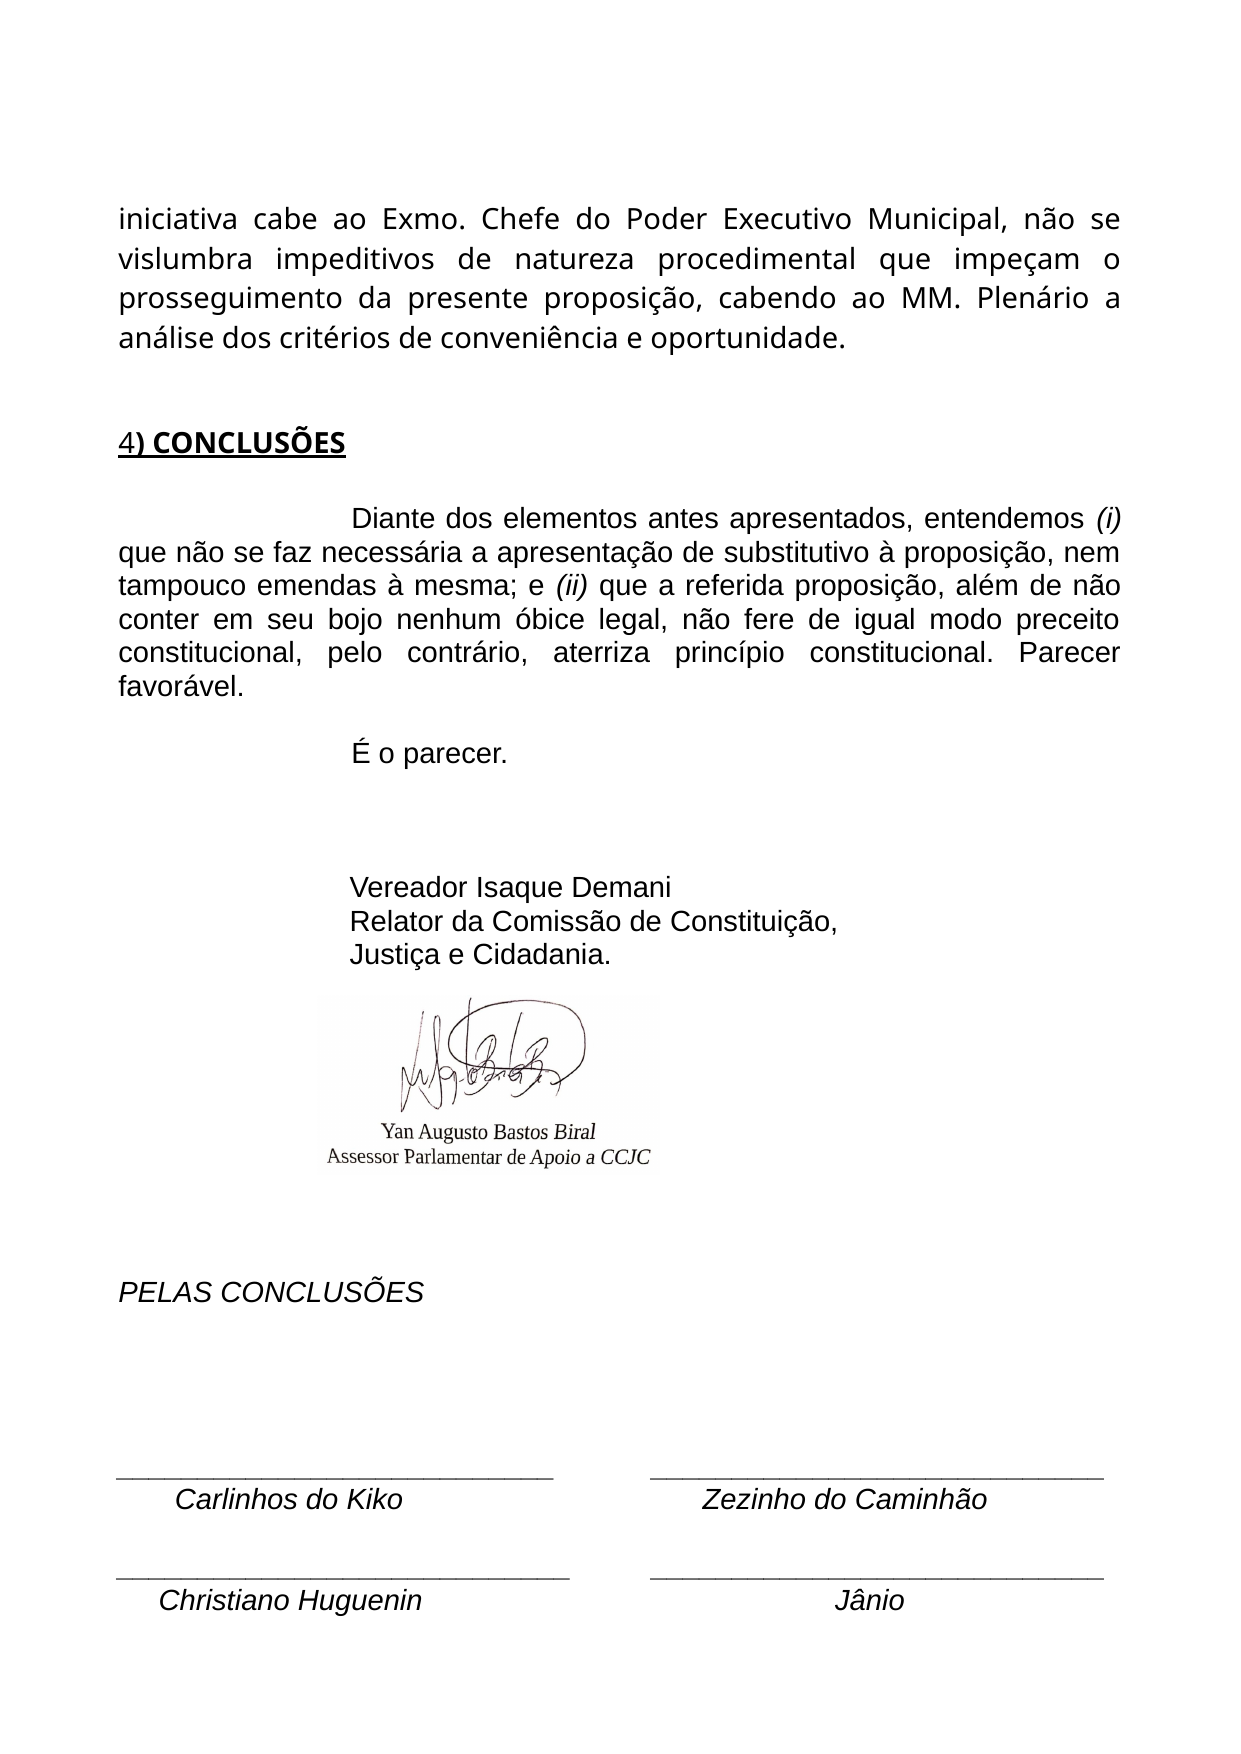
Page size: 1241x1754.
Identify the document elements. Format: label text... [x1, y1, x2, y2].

text ____________________________ ____________________________ [118, 1549, 1122, 1583]
text iniciativa cabe ao Exmo. Chefe do Poder Executivo Municipal, não se vislumbra impeditivos de natureza procedimental que impeçam o prosseguimento da presente proposição, cabendo ao MM. Plenário a análise dos critérios de conveniência e oportunidade. [118, 198, 1122, 357]
text É o parecer. [118, 736, 1122, 769]
text 4) CONCLUSÕES [118, 422, 1122, 462]
text Justiça e Cidadania. [118, 937, 1122, 971]
text Vereador Isaque Demani [118, 870, 1122, 904]
text Christiano Huguenin Jânio [118, 1583, 1122, 1616]
text PELAS CONCLUSÕES [118, 1275, 1122, 1308]
text ___________________________ ____________________________ [118, 1449, 1122, 1482]
text Carlinhos do Kiko Zezinho do Caminhão [118, 1482, 1122, 1516]
picture [317, 995, 661, 1175]
text Relator da Comissão de Constituição, [118, 904, 1122, 937]
text Diante dos elementos antes apresentados, entendemos (i) que não se faz necessária a apresentação de substitutivo à proposição, nem tampouco emendas à mesma; e (ii) que a referida proposição, além de não conter em seu bojo nenhum óbice legal, não fere de igual modo preceito constitucional, pelo contrário, aterriza princípio constitucional. Parecer favorável. [118, 501, 1122, 702]
